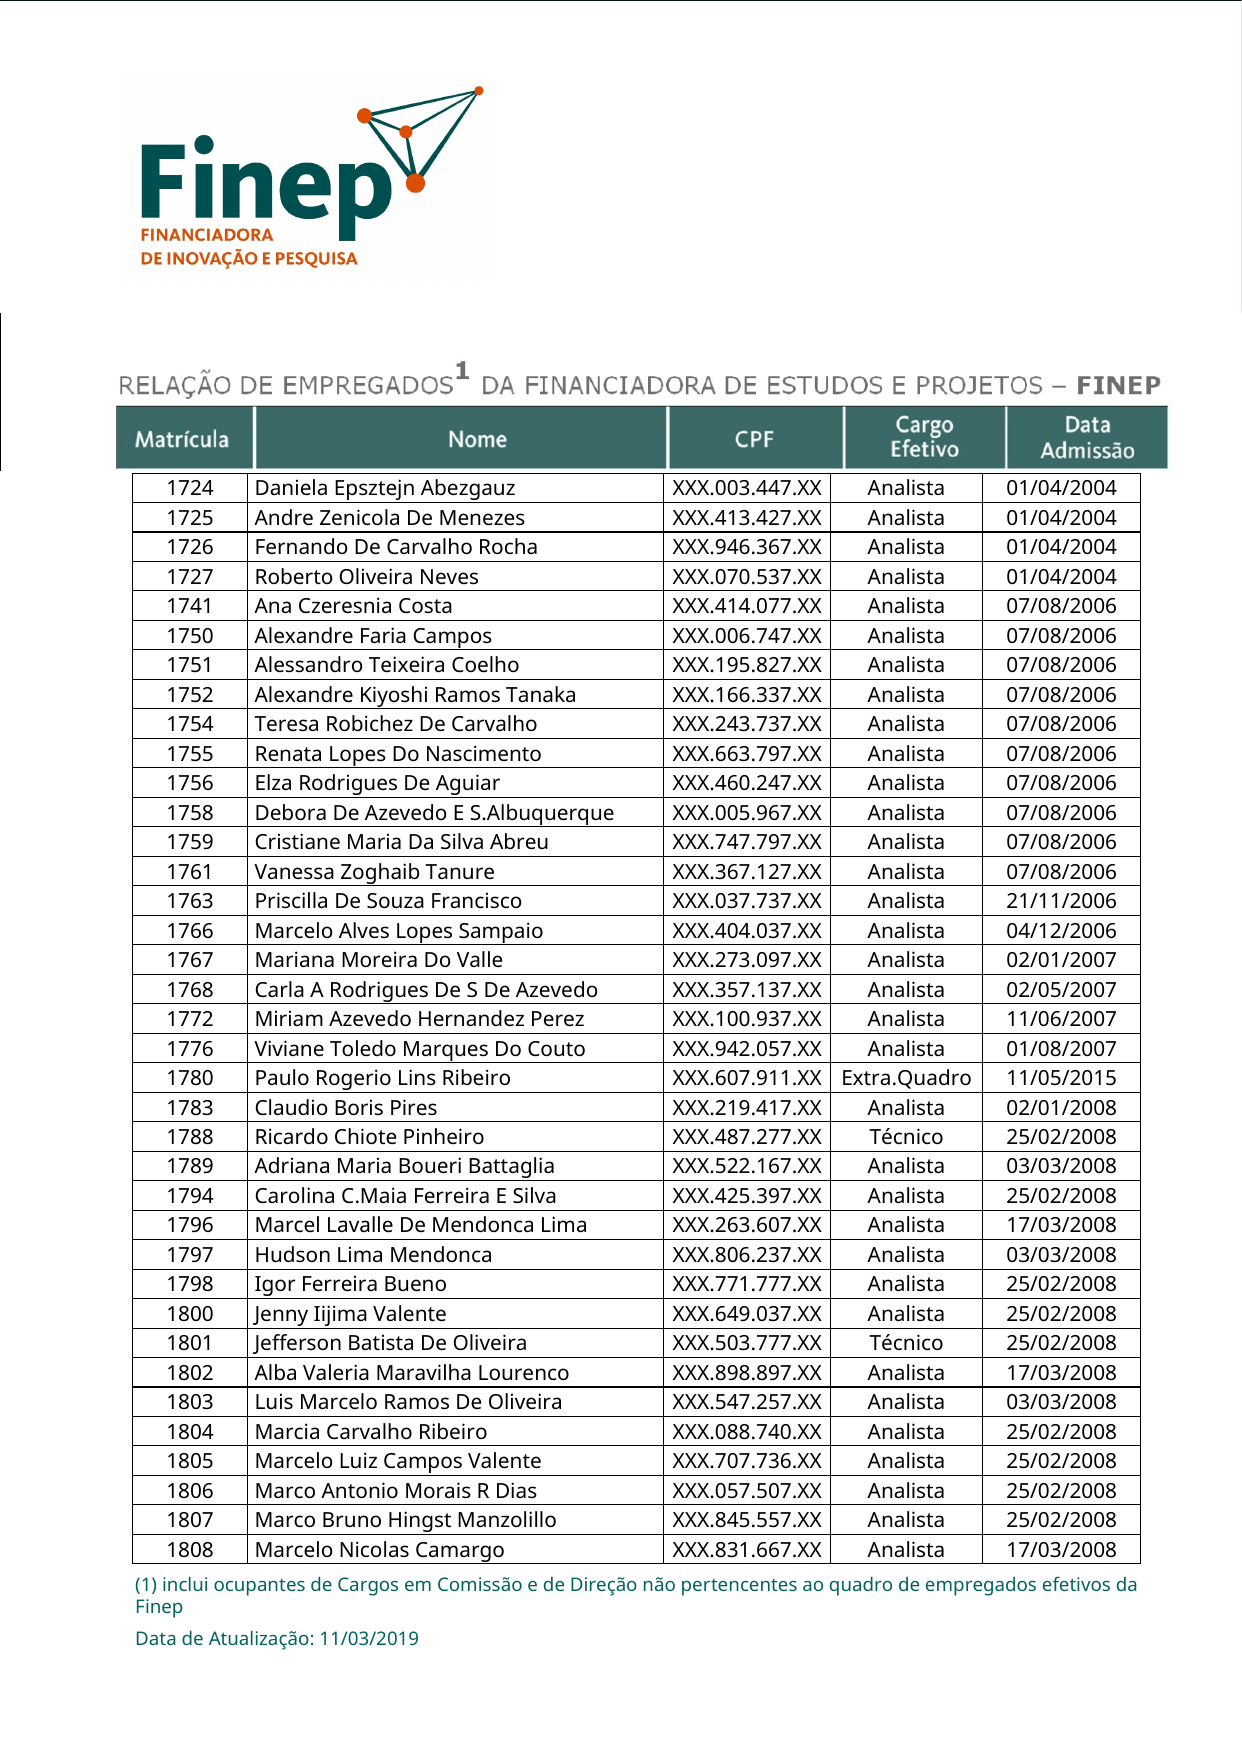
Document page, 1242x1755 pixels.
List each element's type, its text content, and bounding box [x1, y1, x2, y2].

table_cell Analista [831, 916, 982, 944]
table_cell 11/06/2007 [983, 1004, 1140, 1033]
table_cell 1800 [133, 1299, 247, 1327]
table_cell Analista [831, 1093, 982, 1121]
table_cell 03/03/2008 [983, 1240, 1140, 1268]
table_cell 25/02/2008 [983, 1299, 1140, 1327]
table_cell Adriana Maria Boueri Battaglia [248, 1152, 663, 1180]
table_cell XXX.003.447.XX [664, 474, 830, 502]
table_cell 1725 [133, 503, 247, 531]
table_cell Roberto Oliveira Neves [248, 562, 663, 590]
table_cell 1780 [133, 1063, 247, 1092]
table_cell 03/03/2008 [983, 1152, 1140, 1180]
table_cell XXX.649.037.XX [664, 1299, 830, 1327]
table_cell 1805 [133, 1446, 247, 1475]
table_cell 1750 [133, 621, 247, 649]
table_cell 1803 [133, 1388, 247, 1416]
table_cell XXX.487.277.XX [664, 1122, 830, 1151]
table_cell Analista [831, 650, 982, 679]
table_cell 1798 [133, 1270, 247, 1298]
table_cell XXX.006.747.XX [664, 621, 830, 649]
table_cell Alexandre Faria Campos [248, 621, 663, 649]
table_cell 04/12/2006 [983, 916, 1140, 944]
table_cell 1758 [133, 798, 247, 826]
table_cell 1788 [133, 1122, 247, 1151]
table_cell 01/04/2004 [983, 533, 1140, 561]
table_cell Analista [831, 1211, 982, 1239]
table_cell XXX.663.797.XX [664, 739, 830, 767]
table_cell XXX.942.057.XX [664, 1034, 830, 1062]
table_cell XXX.425.397.XX [664, 1181, 830, 1209]
table_cell XXX.243.737.XX [664, 709, 830, 738]
table_cell Marcia Carvalho Ribeiro [248, 1417, 663, 1445]
table_cell 02/01/2008 [983, 1093, 1140, 1121]
table_cell Analista [831, 798, 982, 826]
table_cell XXX.037.737.XX [664, 886, 830, 915]
table_cell Analista [831, 1446, 982, 1475]
table_cell XXX.707.736.XX [664, 1446, 830, 1475]
table_cell Extra.Quadro [831, 1063, 982, 1092]
table_cell 1776 [133, 1034, 247, 1062]
table_cell 25/02/2008 [983, 1329, 1140, 1357]
table_cell 07/08/2006 [983, 709, 1140, 738]
table_cell XXX.898.897.XX [664, 1358, 830, 1386]
table_cell 07/08/2006 [983, 650, 1140, 679]
table_cell 1768 [133, 975, 247, 1003]
table_cell XXX.263.607.XX [664, 1211, 830, 1239]
table_cell Analista [831, 768, 982, 797]
table_cell XXX.607.911.XX [664, 1063, 830, 1092]
table_cell 1783 [133, 1093, 247, 1121]
table_cell 1727 [133, 562, 247, 590]
table_cell 07/08/2006 [983, 680, 1140, 708]
table_cell Analista [831, 1358, 982, 1386]
table_cell Analista [831, 1004, 982, 1033]
table_cell Analista [831, 886, 982, 915]
table_cell XXX.547.257.XX [664, 1388, 830, 1416]
table_cell Igor Ferreira Bueno [248, 1270, 663, 1298]
table_cell XXX.522.167.XX [664, 1152, 830, 1180]
table_cell Analista [831, 1505, 982, 1534]
table_cell Marcelo Alves Lopes Sampaio [248, 916, 663, 944]
table_cell Alba Valeria Maravilha Lourenco [248, 1358, 663, 1386]
table_cell 1756 [133, 768, 247, 797]
table_cell XXX.747.797.XX [664, 827, 830, 856]
table_cell Jefferson Batista De Oliveira [248, 1329, 663, 1357]
table_cell Mariana Moreira Do Valle [248, 945, 663, 974]
table_cell Analista [831, 945, 982, 974]
table_cell 07/08/2006 [983, 857, 1140, 885]
table_cell Analista [831, 1299, 982, 1327]
table_cell Miriam Azevedo Hernandez Perez [248, 1004, 663, 1033]
table_cell XXX.414.077.XX [664, 591, 830, 620]
table_cell Analista [831, 1388, 982, 1416]
table_cell XXX.413.427.XX [664, 503, 830, 531]
table_cell Renata Lopes Do Nascimento [248, 739, 663, 767]
table_cell Analista [831, 1034, 982, 1062]
table_cell 11/05/2015 [983, 1063, 1140, 1092]
table_cell Analista [831, 621, 982, 649]
table_cell 1796 [133, 1211, 247, 1239]
table_cell Debora De Azevedo E S.Albuquerque [248, 798, 663, 826]
table_cell 01/04/2004 [983, 474, 1140, 502]
table_cell Analista [831, 1476, 982, 1504]
table_cell Ana Czeresnia Costa [248, 591, 663, 620]
table_cell Analista [831, 680, 982, 708]
table_cell 07/08/2006 [983, 768, 1140, 797]
table_cell Analista [831, 975, 982, 1003]
table_cell Jenny Iijima Valente [248, 1299, 663, 1327]
table_cell Marcelo Luiz Campos Valente [248, 1446, 663, 1475]
table_cell Analista [831, 709, 982, 738]
table_cell 1806 [133, 1476, 247, 1504]
table_cell 17/03/2008 [983, 1211, 1140, 1239]
table_cell 1807 [133, 1505, 247, 1534]
table_cell Analista [831, 1181, 982, 1209]
table_cell Alessandro Teixeira Coelho [248, 650, 663, 679]
table_cell 07/08/2006 [983, 827, 1140, 856]
table_cell XXX.503.777.XX [664, 1329, 830, 1357]
table_cell 25/02/2008 [983, 1181, 1140, 1209]
table_cell 25/02/2008 [983, 1505, 1140, 1534]
table_cell Teresa Robichez De Carvalho [248, 709, 663, 738]
table_cell 1759 [133, 827, 247, 856]
table_cell XXX.005.967.XX [664, 798, 830, 826]
table_cell 1808 [133, 1535, 247, 1563]
table_cell Analista [831, 533, 982, 561]
table_cell Vanessa Zoghaib Tanure [248, 857, 663, 885]
table_cell 25/02/2008 [983, 1270, 1140, 1298]
table_cell 1752 [133, 680, 247, 708]
table_cell Técnico [831, 1122, 982, 1151]
table_cell 25/02/2008 [983, 1122, 1140, 1151]
table_cell Alexandre Kiyoshi Ramos Tanaka [248, 680, 663, 708]
table_cell XXX.100.937.XX [664, 1004, 830, 1033]
table_cell XXX.404.037.XX [664, 916, 830, 944]
table_cell 01/04/2004 [983, 503, 1140, 531]
table_cell Analista [831, 1535, 982, 1563]
table_cell XXX.088.740.XX [664, 1417, 830, 1445]
table_cell Analista [831, 591, 982, 620]
table_cell Carla A Rodrigues De S De Azevedo [248, 975, 663, 1003]
table_cell 17/03/2008 [983, 1358, 1140, 1386]
table_cell 02/01/2007 [983, 945, 1140, 974]
table_cell XXX.460.247.XX [664, 768, 830, 797]
table_cell XXX.219.417.XX [664, 1093, 830, 1121]
table_cell 25/02/2008 [983, 1417, 1140, 1445]
table_cell Analista [831, 857, 982, 885]
table_cell XXX.831.667.XX [664, 1535, 830, 1563]
table_cell Analista [831, 503, 982, 531]
table_cell 1724 [133, 474, 247, 502]
table_cell XXX.946.367.XX [664, 533, 830, 561]
table_cell 1789 [133, 1152, 247, 1180]
table_cell XXX.357.137.XX [664, 975, 830, 1003]
table_cell 1794 [133, 1181, 247, 1209]
table_cell 1741 [133, 591, 247, 620]
table_cell Andre Zenicola De Menezes [248, 503, 663, 531]
table_cell XXX.367.127.XX [664, 857, 830, 885]
table_cell 1761 [133, 857, 247, 885]
table_cell 1763 [133, 886, 247, 915]
table_cell 01/04/2004 [983, 562, 1140, 590]
table_cell 07/08/2006 [983, 621, 1140, 649]
table_cell Analista [831, 1152, 982, 1180]
table_cell XXX.771.777.XX [664, 1270, 830, 1298]
table_cell Cristiane Maria Da Silva Abreu [248, 827, 663, 856]
table_cell XXX.845.557.XX [664, 1505, 830, 1534]
table_cell Fernando De Carvalho Rocha [248, 533, 663, 561]
table_cell XXX.195.827.XX [664, 650, 830, 679]
table_cell 21/11/2006 [983, 886, 1140, 915]
table_cell Elza Rodrigues De Aguiar [248, 768, 663, 797]
table_cell Claudio Boris Pires [248, 1093, 663, 1121]
table_cell 03/03/2008 [983, 1388, 1140, 1416]
table_cell XXX.057.507.XX [664, 1476, 830, 1504]
table_cell 1726 [133, 533, 247, 561]
table_cell 07/08/2006 [983, 739, 1140, 767]
table_cell Carolina C.Maia Ferreira E Silva [248, 1181, 663, 1209]
table_cell Paulo Rogerio Lins Ribeiro [248, 1063, 663, 1092]
table_cell 1755 [133, 739, 247, 767]
table_cell Analista [831, 474, 982, 502]
table_cell Luis Marcelo Ramos De Oliveira [248, 1388, 663, 1416]
table_cell 1804 [133, 1417, 247, 1445]
table_cell Marco Antonio Morais R Dias [248, 1476, 663, 1504]
table_cell Hudson Lima Mendonca [248, 1240, 663, 1268]
table_cell 1767 [133, 945, 247, 974]
table_cell Viviane Toledo Marques Do Couto [248, 1034, 663, 1062]
table_cell Daniela Epsztejn Abezgauz [248, 474, 663, 502]
table_cell XXX.273.097.XX [664, 945, 830, 974]
table_cell Marco Bruno Hingst Manzolillo [248, 1505, 663, 1534]
table_cell 02/05/2007 [983, 975, 1140, 1003]
table_cell Analista [831, 562, 982, 590]
table_cell Analista [831, 1240, 982, 1268]
table_cell Analista [831, 827, 982, 856]
table_cell 17/03/2008 [983, 1535, 1140, 1563]
table_cell Técnico [831, 1329, 982, 1357]
table_cell XXX.070.537.XX [664, 562, 830, 590]
table_cell Analista [831, 1270, 982, 1298]
table_cell XXX.166.337.XX [664, 680, 830, 708]
table_cell 07/08/2006 [983, 591, 1140, 620]
table_cell Marcel Lavalle De Mendonca Lima [248, 1211, 663, 1239]
table_cell 1802 [133, 1358, 247, 1386]
table_cell 07/08/2006 [983, 798, 1140, 826]
table_cell Analista [831, 1417, 982, 1445]
table_cell 25/02/2008 [983, 1446, 1140, 1475]
table_cell 1754 [133, 709, 247, 738]
table_cell 1772 [133, 1004, 247, 1033]
table_cell Analista [831, 739, 982, 767]
table_cell Marcelo Nicolas Camargo [248, 1535, 663, 1563]
table_cell XXX.806.237.XX [664, 1240, 830, 1268]
table_cell 1751 [133, 650, 247, 679]
table_cell 1797 [133, 1240, 247, 1268]
table_cell Priscilla De Souza Francisco [248, 886, 663, 915]
table_cell Ricardo Chiote Pinheiro [248, 1122, 663, 1151]
table_cell 25/02/2008 [983, 1476, 1140, 1504]
table_cell 01/08/2007 [983, 1034, 1140, 1062]
table_cell 1801 [133, 1329, 247, 1357]
table_cell 1766 [133, 916, 247, 944]
